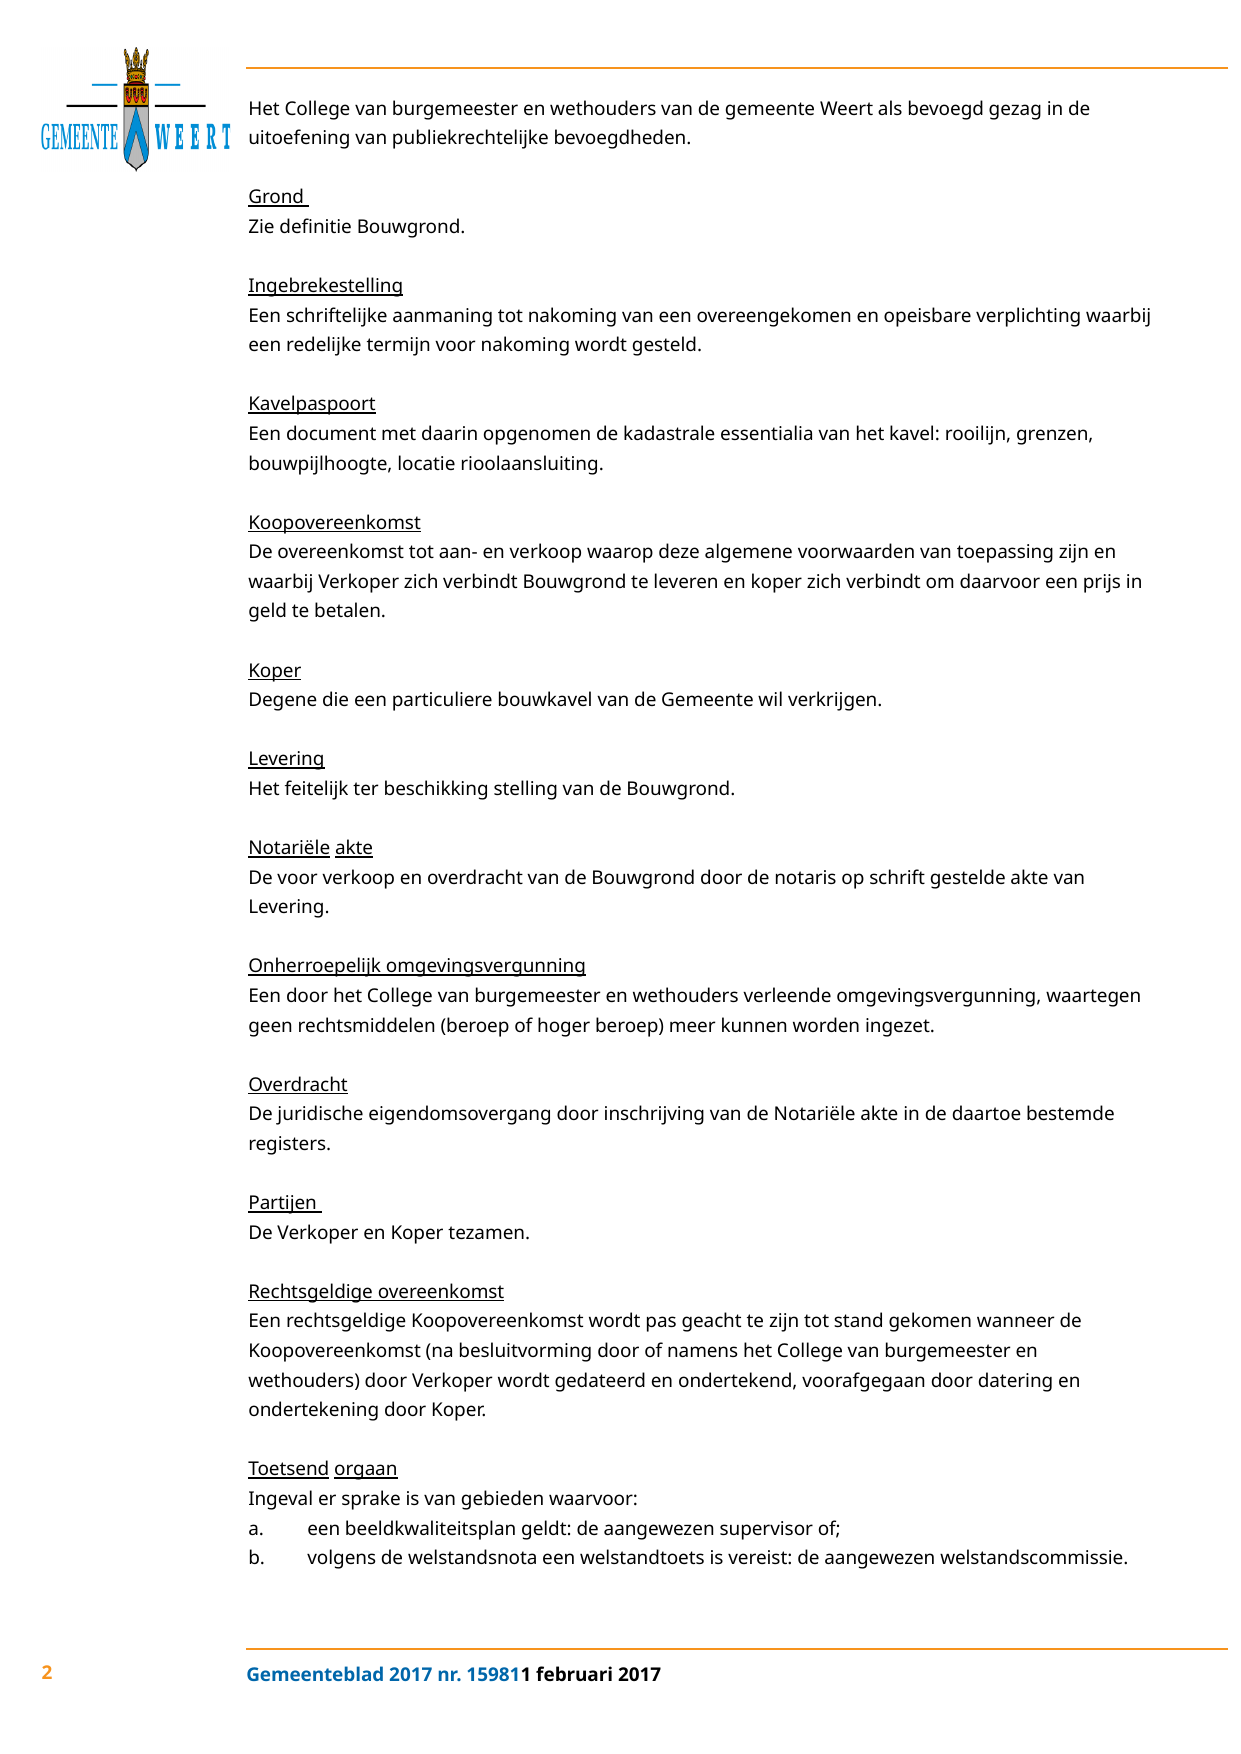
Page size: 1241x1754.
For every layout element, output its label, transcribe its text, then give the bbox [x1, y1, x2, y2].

list een beeldkwaliteitsplan geldt: de aangewezen supervisor of; [248, 1515, 1152, 1541]
text Levering [248, 746, 1152, 771]
text Kavelpaspoort [248, 391, 1152, 416]
text Onherroepelijk omgevingsvergunning [248, 953, 1152, 978]
text Ingebrekestelling [248, 272, 1152, 298]
text Overdracht [248, 1071, 1152, 1097]
text Koopovereenkomst [248, 509, 1152, 535]
text Een door het College van burgemeester en wethouders verleende omgevingsvergunning, waartegen geen rechtsmiddelen (beroep of hoger beroep) meer kunnen worden ingezet. [248, 982, 1152, 1038]
text Een schriftelijke aanmaning tot nakoming van een overeengekomen en opeisbare verplichting waarbij een redelijke termijn voor nakoming wordt gesteld. [248, 302, 1152, 357]
text Een document met daarin opgenomen de kadastrale essentialia van het kavel: rooilijn, grenzen, bouwpijlhoogte, locatie rioolaansluiting. [248, 420, 1152, 476]
picture [41, 47, 231, 172]
text Degene die een particuliere bouwkavel van de Gemeente wil verkrijgen. [248, 686, 1152, 712]
text De overeenkomst tot aan- en verkoop waarop deze algemene voorwaarden van toepassing zijn en waarbij Verkoper zich verbindt Bouwgrond te leveren en koper zich verbindt om daarvoor een prijs in geld te betalen. [248, 538, 1152, 623]
text Het College van burgemeester en wethouders van de gemeente Weert als bevoegd gezag in de uitoefening van publiekrechtelijke bevoegdheden. [248, 95, 1152, 150]
text Koper [248, 657, 1152, 683]
text Een rechtsgeldige Koopovereenkomst wordt pas geacht te zijn tot stand gekomen wanneer de Koopovereenkomst (na besluitvorming door of namens het College van burgemeester en wethouders) door Verkoper wordt gedateerd en ondertekend, voorafgegaan door datering en ondertekening door Koper. [248, 1308, 1152, 1422]
text Notariële akte [248, 834, 1152, 860]
text Partijen [248, 1189, 1152, 1215]
text Rechtsgeldige overeenkomst [248, 1278, 1152, 1304]
text De voor verkoop en overdracht van de Bouwgrond door de notaris op schrift gestelde akte van Levering. [248, 864, 1152, 919]
text De Verkoper en Koper tezamen. [248, 1219, 1152, 1245]
list volgens de welstandsnota een welstandtoets is vereist: de aangewezen welstandscommissie. [248, 1544, 1152, 1570]
text Grond [248, 183, 1152, 209]
text Ingeval er sprake is van gebieden waarvoor: [248, 1485, 1152, 1511]
text Zie definitie Bouwgrond. [248, 213, 1152, 239]
text De juridische eigendomsovergang door inschrijving van de Notariële akte in de daartoe bestemde registers. [248, 1101, 1152, 1156]
text Toetsend orgaan [248, 1456, 1152, 1481]
text Het feitelijk ter beschikking stelling van de Bouwgrond. [248, 775, 1152, 801]
